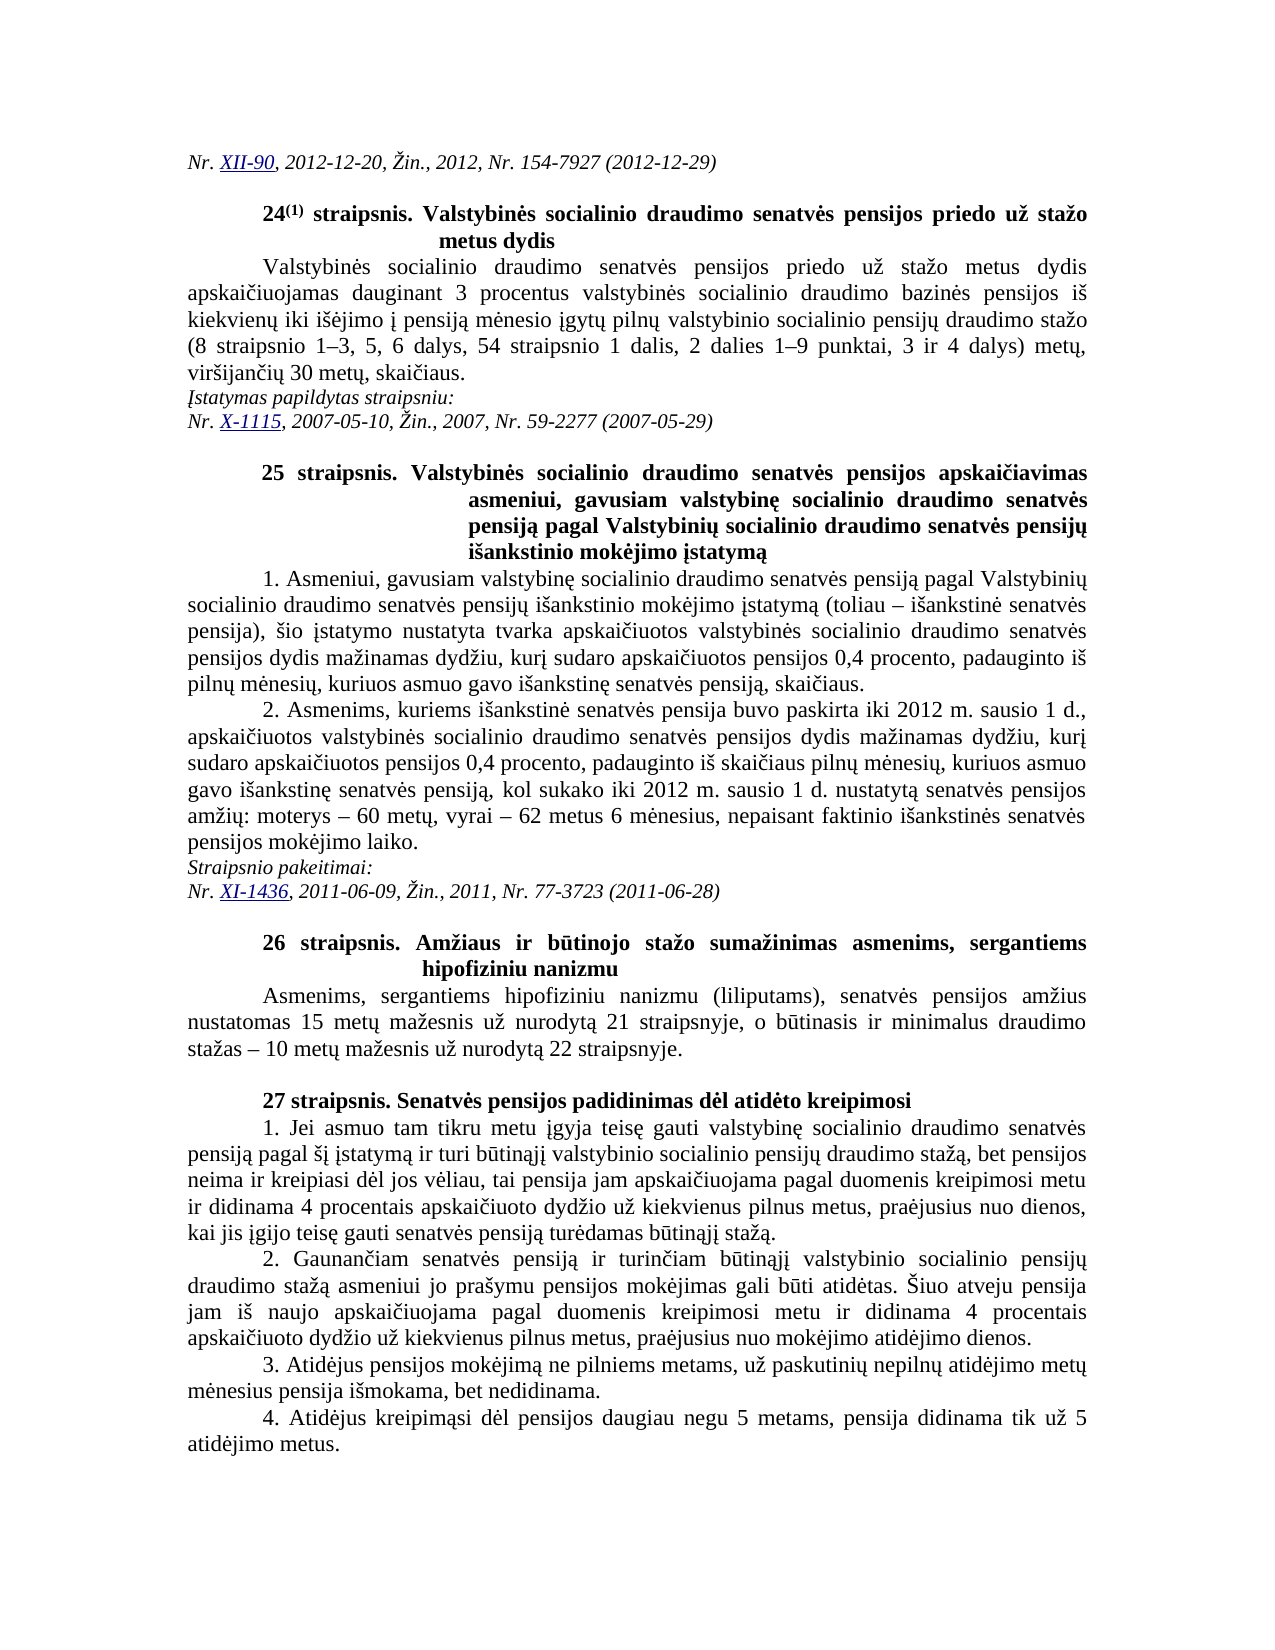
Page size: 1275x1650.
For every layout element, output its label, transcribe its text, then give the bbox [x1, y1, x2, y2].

text Nr. XI-1436, 2011-06-09, Žin., 2011, Nr. 77-3723 (2011-06-28) [187, 879, 1087, 903]
text 1. Jei asmuo tam tikru metu įgyja teisę gauti valstybinę socialinio draudimo senatvės pensiją pagal šį įstatymą ir turi būtinąjį valstybinio socialinio pensijų draudimo stažą, bet pensijos neima ir kreipiasi dėl jos vėliau, tai pensija jam apskaičiuojama pagal duomenis kreipimosi metu ir didinama 4 procentais apskaičiuoto dydžio už kiekvienus pilnus metus, praėjusius nuo dienos, kai jis įgijo teisę gauti senatvės pensiją turėdamas būtinąjį stažą. [187, 1114, 1088, 1245]
text Nr. X-1115, 2007-05-10, Žin., 2007, Nr. 59-2277 (2007-05-29) [187, 409, 1088, 433]
text 4. Atidėjus kreipimąsi dėl pensijos daugiau negu 5 metams, pensija didinama tik už 5 atidėjimo metus. [187, 1403, 1088, 1456]
text Nr. XII-90, 2012-12-20, Žin., 2012, Nr. 154-7927 (2012-12-29) [187, 150, 1088, 174]
text 2. Asmenims, kuriems išankstinė senatvės pensija buvo paskirta iki 2012 m. sausio 1 d., apskaičiuotos valstybinės socialinio draudimo senatvės pensijos dydis mažinamas dydžiu, kurį sudaro apskaičiuotos pensijos 0,4 procento, padauginto iš skaičiaus pilnų mėnesių, kuriuos asmuo gavo išankstinę senatvės pensiją, kol sukako iki 2012 m. sausio 1 d. nustatytą senatvės pensijos amžių: moterys – 60 metų, vyrai – 62 metus 6 mėnesius, nepaisant faktinio išankstinės senatvės pensijos mokėjimo laiko. [187, 697, 1087, 855]
text 2. Gaunančiam senatvės pensiją ir turinčiam būtinąjį valstybinio socialinio pensijų draudimo stažą asmeniui jo prašymu pensijos mokėjimas gali būti atidėtas. Šiuo atveju pensija jam iš naujo apskaičiuojama pagal duomenis kreipimosi metu ir didinama 4 procentais apskaičiuoto dydžio už kiekvienus pilnus metus, praėjusius nuo mokėjimo atidėjimo dienos. [187, 1245, 1088, 1351]
text Valstybinės socialinio draudimo senatvės pensijos priedo už stažo metus dydis apskaičiuojamas dauginant 3 procentus valstybinės socialinio draudimo bazinės pensijos iš kiekvienų iki išėjimo į pensiją mėnesio įgytų pilnų valstybinio socialinio pensijų draudimo stažo (8 straipsnio 1–3, 5, 6 dalys, 54 straipsnio 1 dalis, 2 dalies 1–9 punktai, 3 ir 4 dalys) metų, viršijančių 30 metų, skaičiaus. [187, 253, 1088, 385]
text 1. Asmeniui, gavusiam valstybinę socialinio draudimo senatvės pensiją pagal Valstybinių socialinio draudimo senatvės pensijų išankstinio mokėjimo įstatymą (toliau – išankstinė senatvės pensija), šio įstatymo nustatyta tvarka apskaičiuotos valstybinės socialinio draudimo senatvės pensijos dydis mažinamas dydžiu, kurį sudaro apskaičiuotos pensijos 0,4 procento, padauginto iš pilnų mėnesių, kuriuos asmuo gavo išankstinę senatvės pensiją, skaičiaus. [187, 565, 1088, 697]
text 26 straipsnis. Amžiaus ir būtinojo stažo sumažinimas asmenims, sergantiems hipofiziniu nanizmu [262, 929, 1088, 982]
text 3. Atidėjus pensijos mokėjimą ne pilniems metams, už paskutinių nepilnų atidėjimo metų mėnesius pensija išmokama, bet nedidinama. [187, 1351, 1088, 1403]
text Straipsnio pakeitimai: [187, 855, 1088, 879]
text Įstatymas papildytas straipsniu: [187, 385, 1088, 409]
text Asmenims, sergantiems hipofiziniu nanizmu (liliputams), senatvės pensijos amžius nustatomas 15 metų mažesnis už nurodytą 21 straipsnyje, o būtinasis ir minimalus draudimo stažas – 10 metų mažesnis už nurodytą 22 straipsnyje. [187, 982, 1088, 1061]
text 24(1) straipsnis. Valstybinės socialinio draudimo senatvės pensijos priedo už stažo metus dydis [262, 200, 1088, 253]
text 27 straipsnis. Senatvės pensijos padidinimas dėl atidėto kreipimosi [187, 1087, 1088, 1114]
text 25 straipsnis. Valstybinės socialinio draudimo senatvės pensijos apskaičiavimas asmeniui, gavusiam valstybinę socialinio draudimo senatvės pensiją pagal Valstybinių socialinio draudimo senatvės pensijų išankstinio mokėjimo įstatymą [261, 459, 1088, 565]
